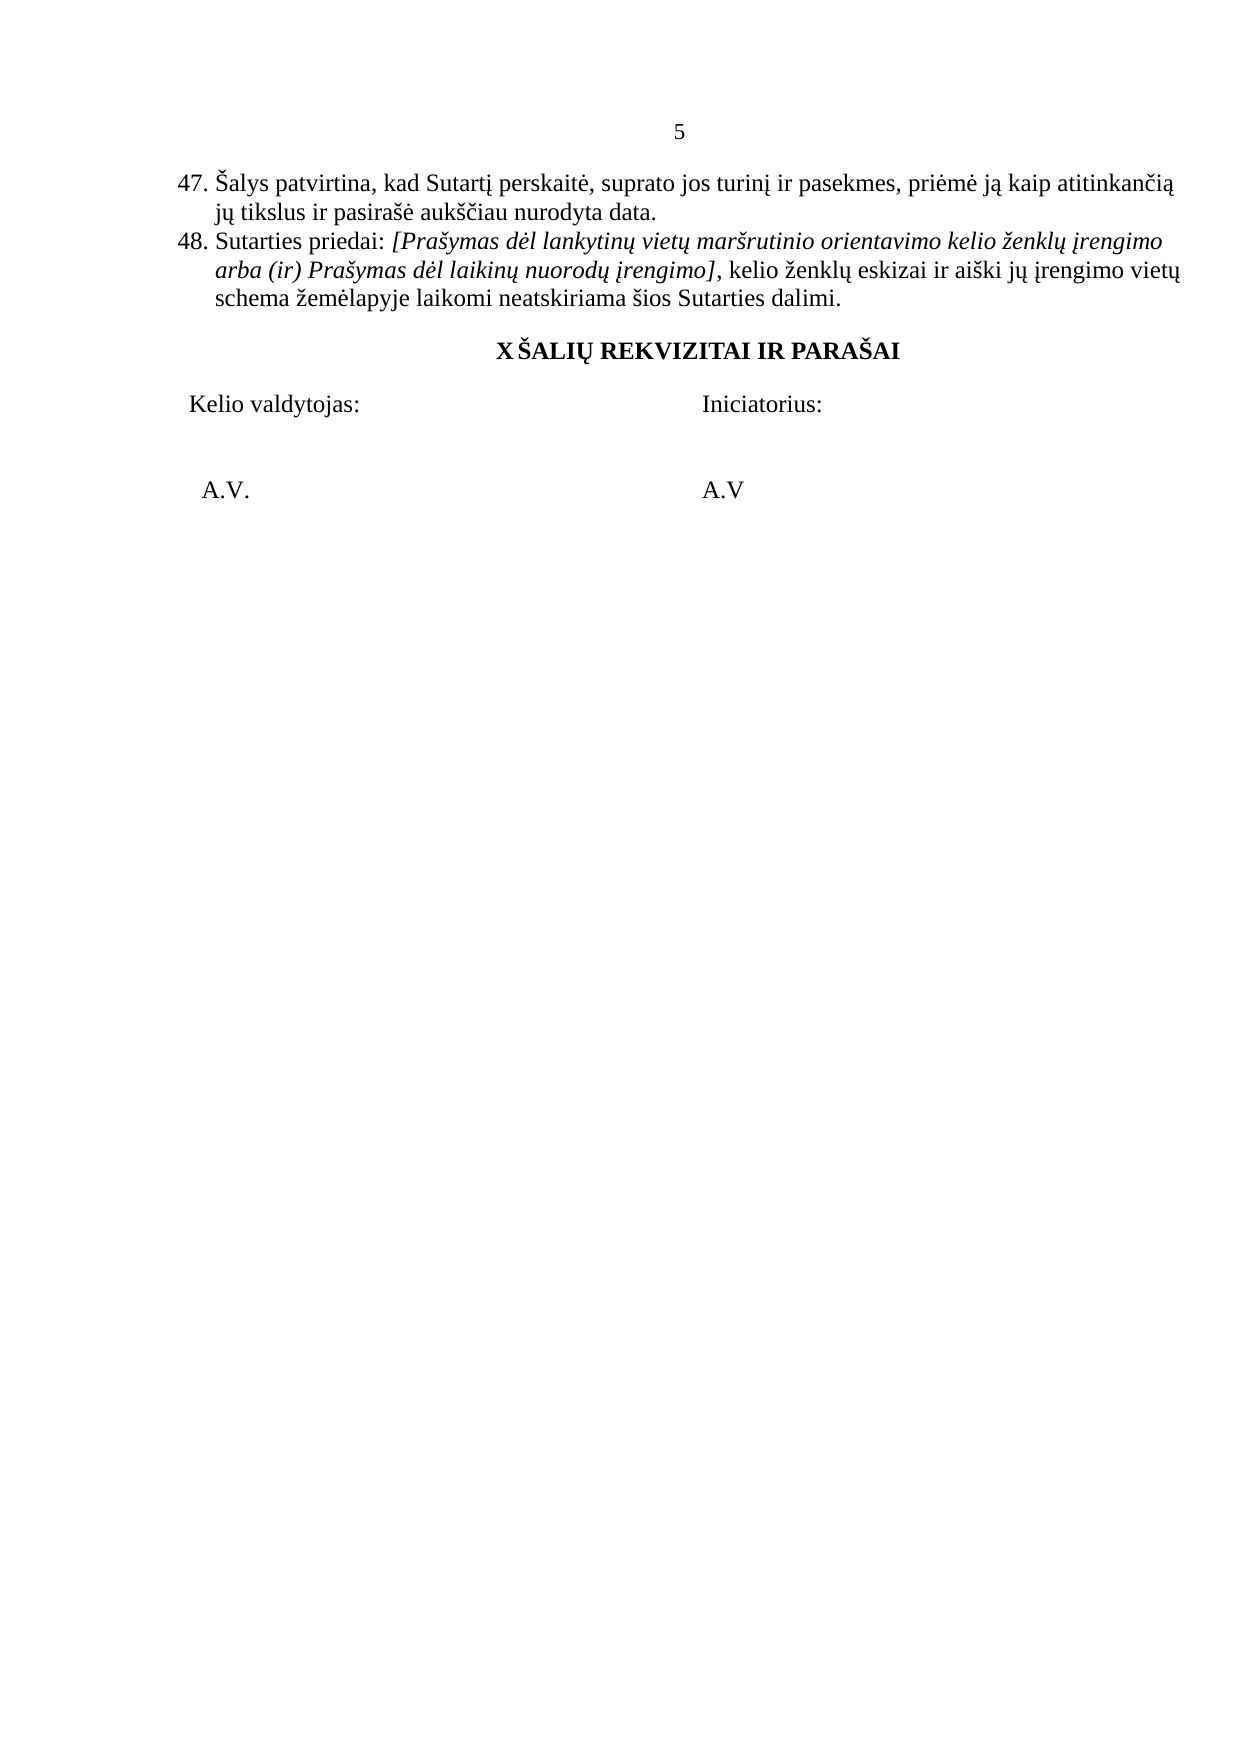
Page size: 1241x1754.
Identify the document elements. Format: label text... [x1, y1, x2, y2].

text 47. Šalys patvirtina, kad Sutartį perskaitė, suprato jos turinį ir pasekmes, priėmė ją kaip atitinkančią jų tikslus ir pasirašė aukščiau nurodyta data. [177, 168, 1181, 226]
text 48. Sutarties priedai: [Prašymas dėl lankytinų vietų maršrutinio orientavimo kelio ženklų įrengimo arba (ir) Prašymas dėl laikinų nuorodų įrengimo], kelio ženklų eskizai ir aiški jų įrengimo vietų schema žemėlapyje laikomi neatskiriama šios Sutarties dalimi. [177, 226, 1181, 312]
table_header Iniciatorius: A.V [691, 389, 1192, 504]
text X ŠALIŲ REKVIZITAI IR PARAŠAI [215, 336, 1181, 365]
table_header Kelio valdytojas: A.V. [177, 389, 691, 504]
